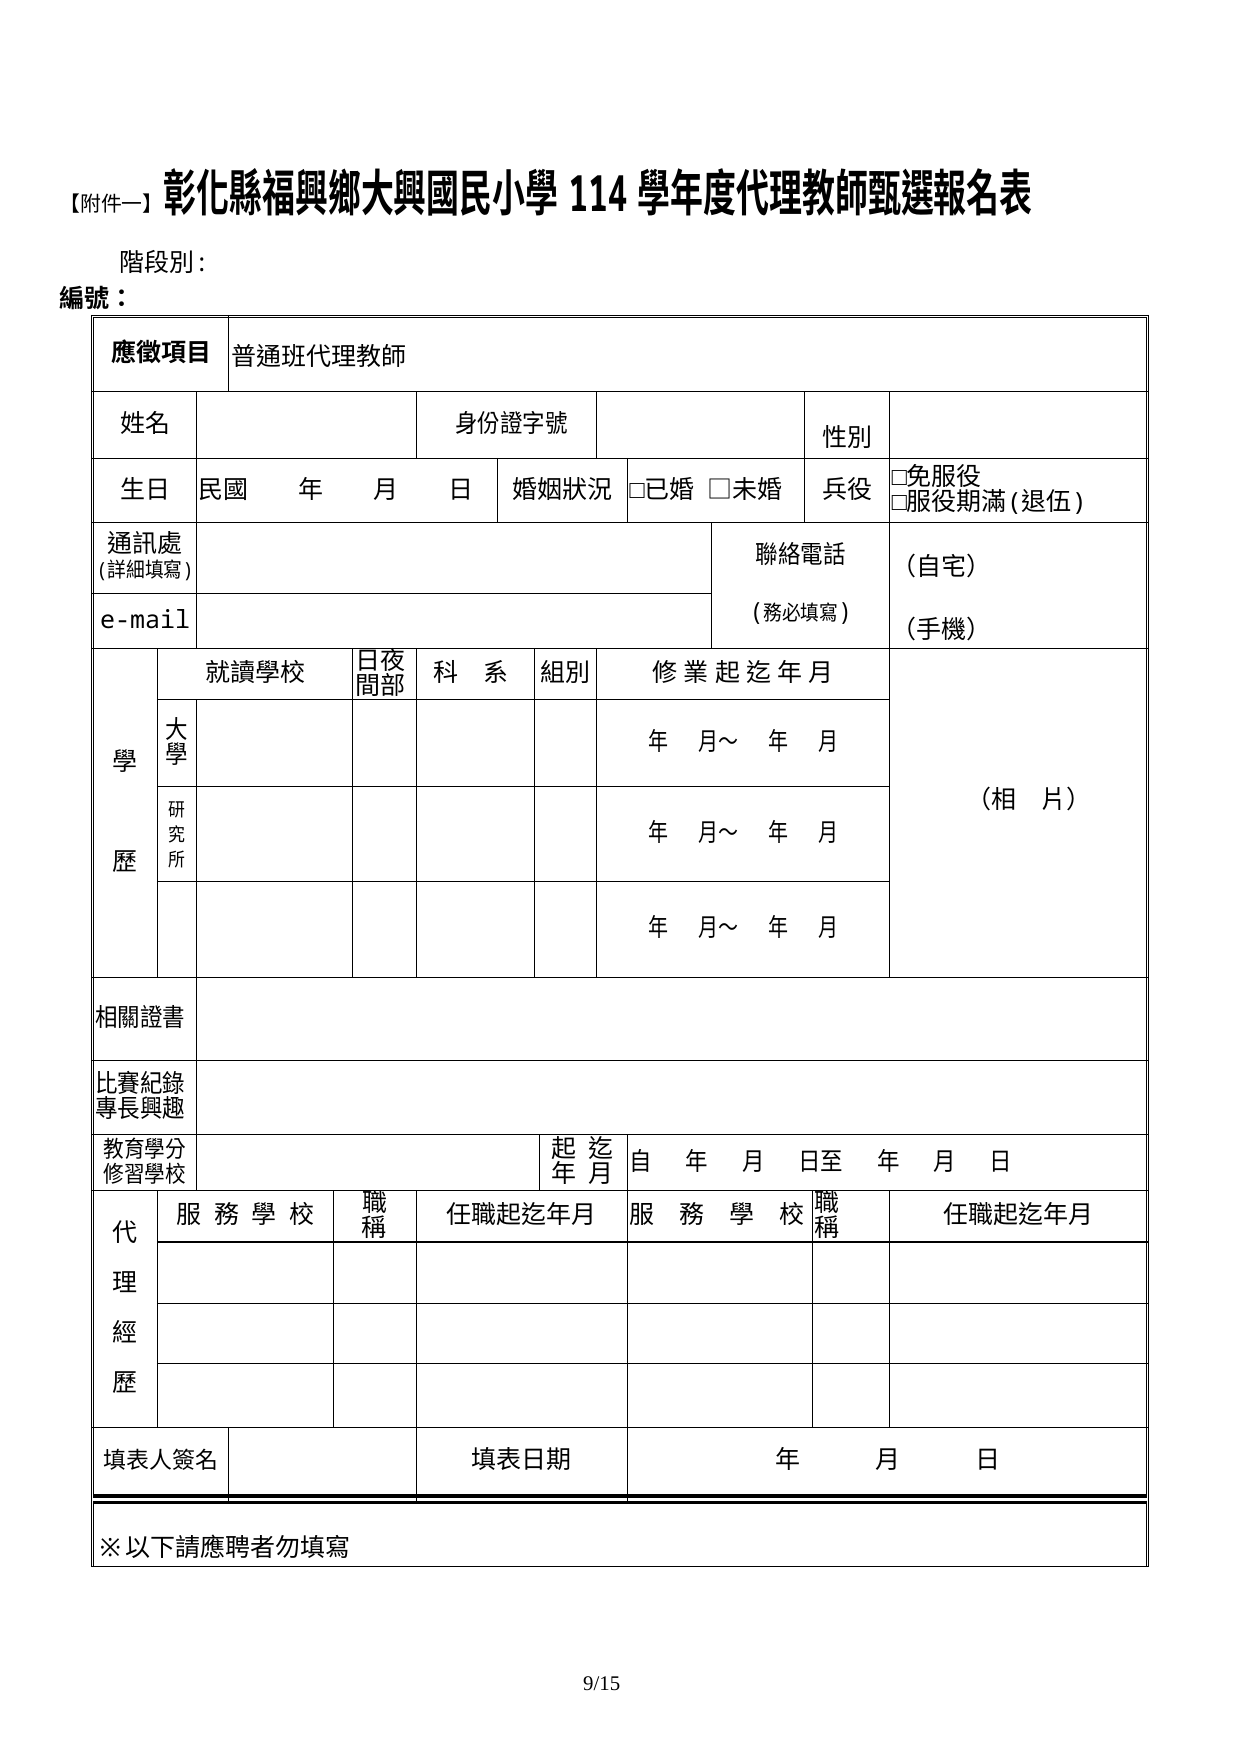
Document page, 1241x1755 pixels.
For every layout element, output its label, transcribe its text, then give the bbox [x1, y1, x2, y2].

table_cell [597, 392, 804, 458]
table_cell 填表人簽名 [94, 1428, 228, 1494]
table_cell 年 月～ 年 月 [597, 787, 889, 881]
table_cell 日夜 間部 [353, 649, 416, 699]
table_cell 科 系 [417, 649, 534, 699]
table_cell 年 月～ 年 月 [597, 700, 889, 786]
table_cell 年 月 日 [628, 1428, 1146, 1494]
table_cell 服 務 學 校 [158, 1191, 333, 1241]
table_cell [417, 1243, 627, 1303]
table_cell [334, 1243, 416, 1303]
table_cell （自宅） （手機） [890, 523, 1146, 648]
table_cell [158, 1364, 333, 1427]
table_header 應徵項目 [94, 318, 228, 391]
table_cell （相 片） [890, 649, 1146, 977]
table_cell [890, 1304, 1146, 1363]
table_cell [197, 392, 416, 458]
text 階段別: 編號： [59, 242, 1181, 315]
table_cell 性別 [805, 392, 889, 458]
table_cell [353, 882, 416, 977]
table_cell 研 究 所 [158, 787, 196, 881]
table_cell 自 年 月 日至 年 月 日 [628, 1135, 1146, 1190]
table_cell [417, 1304, 627, 1363]
table_cell [628, 1364, 812, 1427]
table_cell [197, 594, 711, 648]
table_cell [417, 882, 534, 977]
table_cell 修業起迄年月 [597, 649, 889, 699]
table_cell 身份證字號 [417, 392, 596, 458]
table_cell 大學 [158, 700, 196, 786]
table_cell [158, 1243, 333, 1303]
table_cell [197, 523, 711, 592]
table_cell [353, 787, 416, 881]
table_cell 婚姻狀況 [498, 459, 627, 522]
text 【附件一】彰化縣福興鄉大興國民小學114學年度代理教師甄選報名表 [59, 117, 1181, 242]
table_cell [197, 978, 1146, 1060]
table_cell 組別 [535, 649, 596, 699]
table_cell [417, 787, 534, 881]
table_cell [535, 882, 596, 977]
table_cell 生日 [94, 459, 196, 522]
table_cell [890, 1364, 1146, 1427]
table_cell [628, 1304, 812, 1363]
table_cell [417, 700, 534, 786]
table_cell 學 歷 [94, 649, 157, 977]
table_cell [353, 700, 416, 786]
table_cell [334, 1304, 416, 1363]
table_cell 民國 年 月 日 [197, 459, 497, 522]
table_cell [890, 392, 1146, 458]
table_cell 代 理 經 歷 [94, 1191, 157, 1427]
table_cell [197, 787, 352, 881]
table_cell 起 迄 年 月 [540, 1135, 627, 1190]
table_cell [158, 882, 196, 977]
table_cell [813, 1243, 889, 1303]
table_cell [813, 1364, 889, 1427]
table_header 普通班代理教師 [229, 318, 1146, 391]
table_cell □免服役 □服役期滿(退伍) [890, 459, 1146, 522]
table_cell [197, 882, 352, 977]
table_cell 兵役 [805, 459, 889, 522]
table_cell e-mail [94, 594, 196, 648]
table_cell □已婚 □未婚 [628, 459, 804, 522]
table_cell ※以下請應聘者勿填寫 [94, 1504, 1146, 1566]
table_cell [535, 787, 596, 881]
table_cell [813, 1304, 889, 1363]
table_cell 相關證書 [94, 978, 196, 1060]
table_cell [417, 1364, 627, 1427]
table_cell [890, 1243, 1146, 1303]
table_cell [334, 1364, 416, 1427]
table_cell 職 稱 [334, 1191, 416, 1241]
table_cell [628, 1243, 812, 1303]
table_cell [197, 1061, 1146, 1134]
table_cell 聯絡電話 (務必填寫) [712, 523, 889, 648]
table_cell 通訊處 (詳細填寫) [94, 523, 196, 592]
table_cell 職 稱 [813, 1191, 889, 1241]
table_cell [535, 700, 596, 786]
table_cell [197, 700, 352, 786]
table_cell 任職起迄年月 [417, 1191, 627, 1241]
table_cell 姓名 [94, 392, 196, 458]
table_cell 就讀學校 [158, 649, 352, 699]
table_cell [229, 1428, 416, 1494]
table_cell 年 月～ 年 月 [597, 882, 889, 977]
table_cell 服 務 學 校 [628, 1191, 812, 1241]
table_cell 填表日期 [417, 1428, 627, 1494]
table_cell 比賽紀錄 專長興趣 [94, 1061, 196, 1134]
table_cell [197, 1135, 539, 1190]
table_cell 教育學分 修習學校 [94, 1135, 196, 1190]
table_cell [158, 1304, 333, 1363]
table_cell 任職起迄年月 [890, 1191, 1146, 1241]
